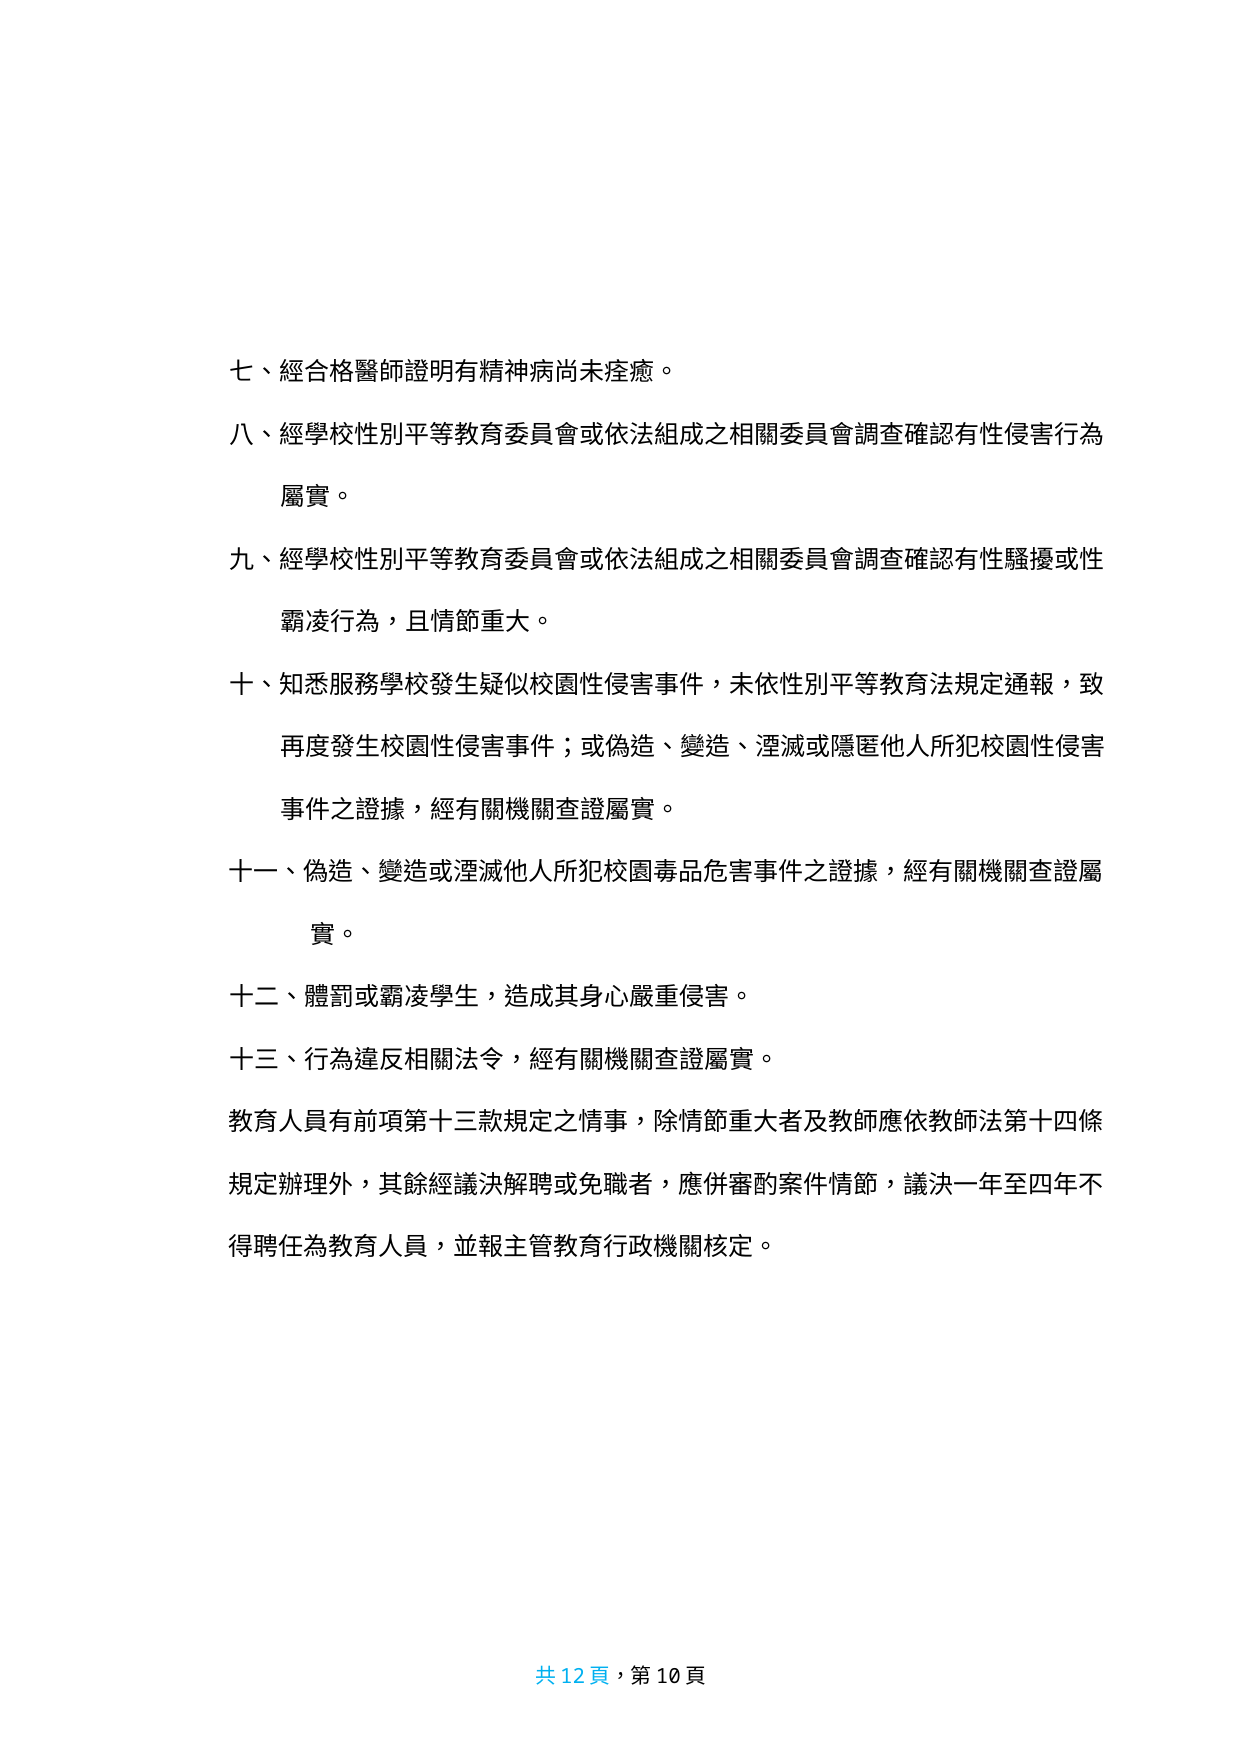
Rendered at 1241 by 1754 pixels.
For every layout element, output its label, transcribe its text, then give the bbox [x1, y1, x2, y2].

text 十二、體罰或霸凌學生，造成其身心嚴重侵害。 [118, 953, 1122, 1016]
text 十、知悉服務學校發生疑似校園性侵害事件，未依性別平等教育法規定通報，致再度發生校園性侵害事件；或偽造、變造、湮滅或隱匿他人所犯校園性侵害事件之證據，經有關機關查證屬實。 [229, 641, 1122, 828]
text 七、經合格醫師證明有精神病尚未痊癒。 [118, 328, 1122, 391]
text 九、經學校性別平等教育委員會或依法組成之相關委員會調查確認有性騷擾或性 霸凌行為，且情節重大。 [229, 516, 1122, 641]
text 十一、偽造、變造或湮滅他人所犯校園毒品危害事件之證據，經有關機關查證屬實。 [229, 828, 1122, 953]
text 教育人員有前項第十三款規定之情事，除情節重大者及教師應依教師法第十四條規定辦理外，其餘經議決解聘或免職者，應併審酌案件情節，議決一年至四年不得聘任為教育人員，並報主管教育行政機關核定。 [229, 1078, 1122, 1266]
text 十三、行為違反相關法令，經有關機關查證屬實。 [118, 1016, 1122, 1078]
text 八、經學校性別平等教育委員會或依法組成之相關委員會調查確認有性侵害行為 屬實。 [229, 391, 1122, 516]
